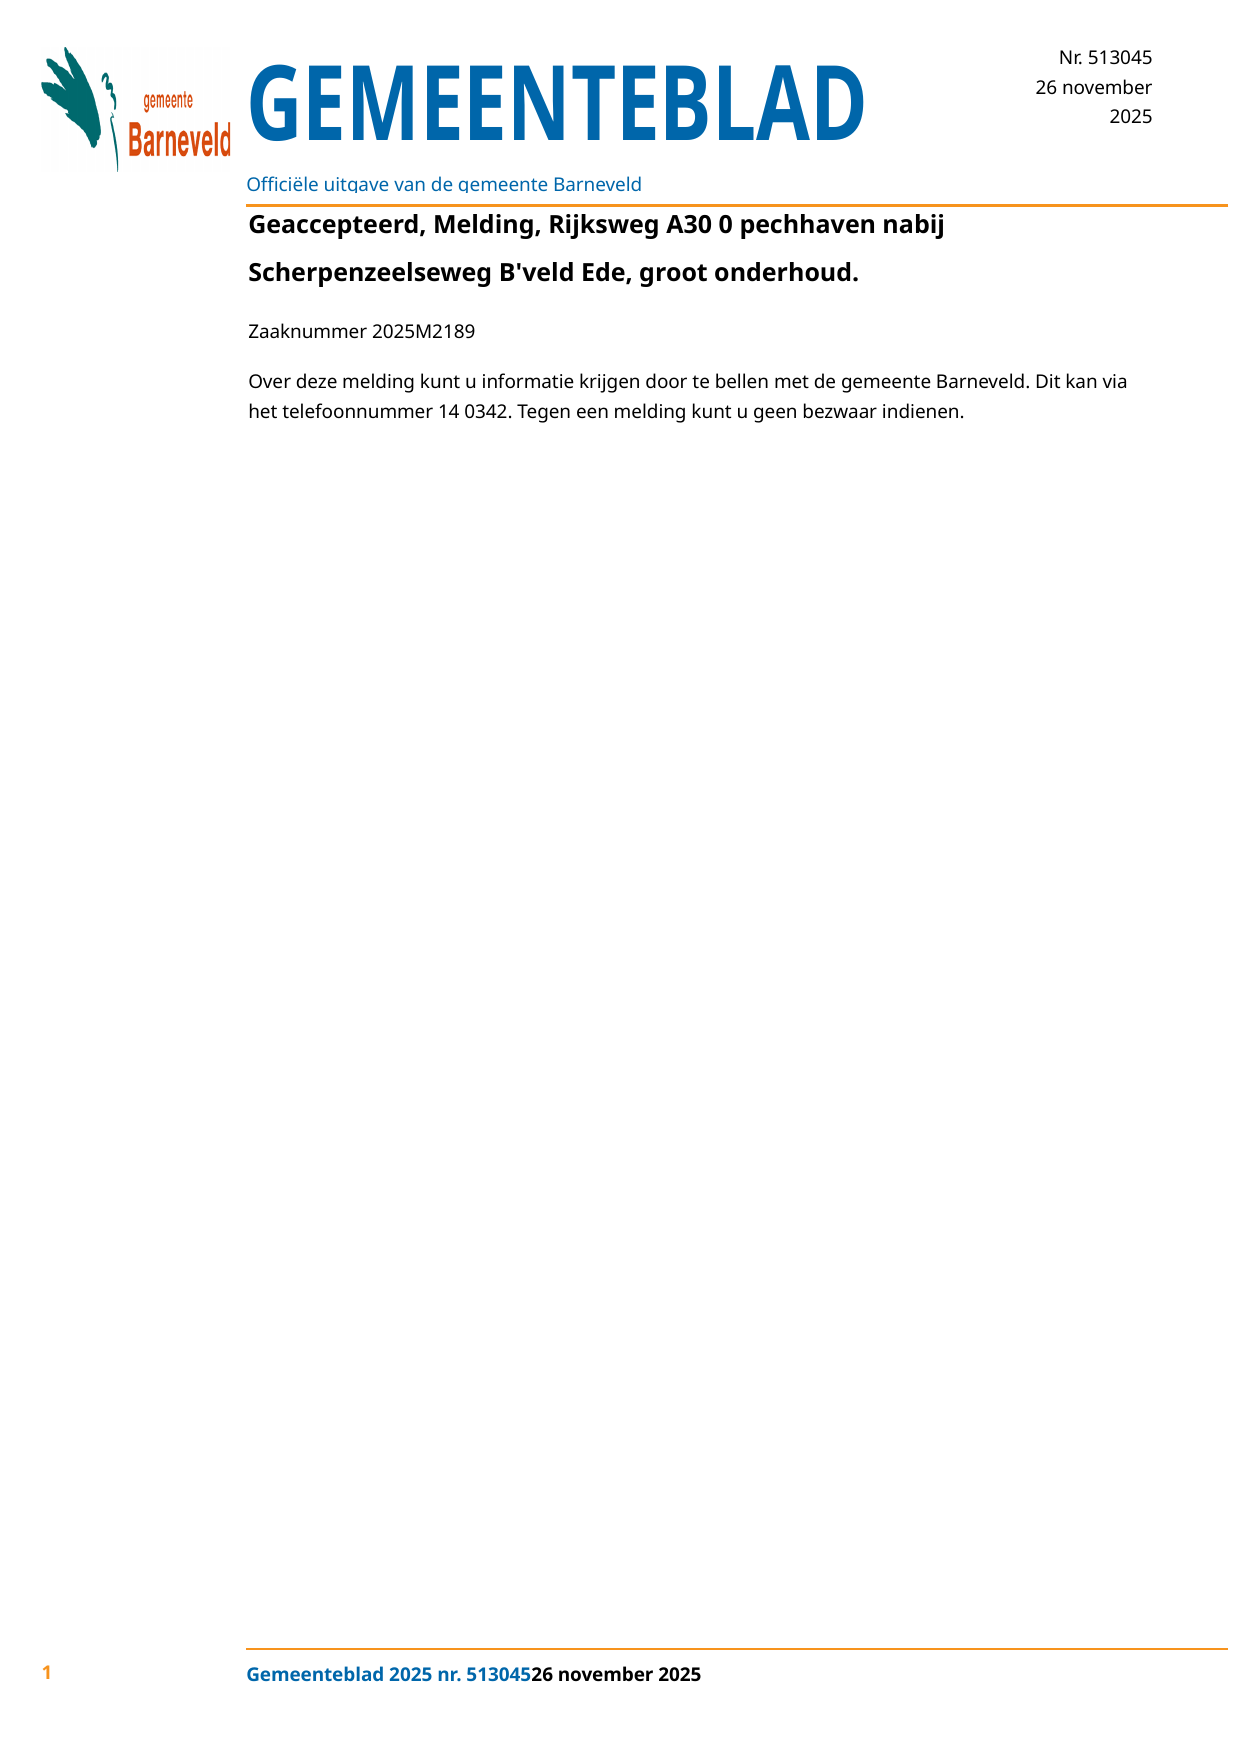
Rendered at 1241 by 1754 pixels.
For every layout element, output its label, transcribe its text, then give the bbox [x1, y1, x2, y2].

text Geaccepteerd, Melding, Rijksweg A30 0 pechhaven nabij Scherpenzeelseweg B'veld Ede, groot onderhoud. [248, 207, 1152, 288]
text Zaaknummer 2025M2189 [248, 318, 1152, 344]
text Over deze melding kunt u informatie krijgen door te bellen met de gemeente Barneveld. Dit kan via het telefoonnummer 14 0342. Tegen een melding kunt u geen bezwaar indienen. [248, 368, 1152, 424]
picture [41, 47, 231, 172]
